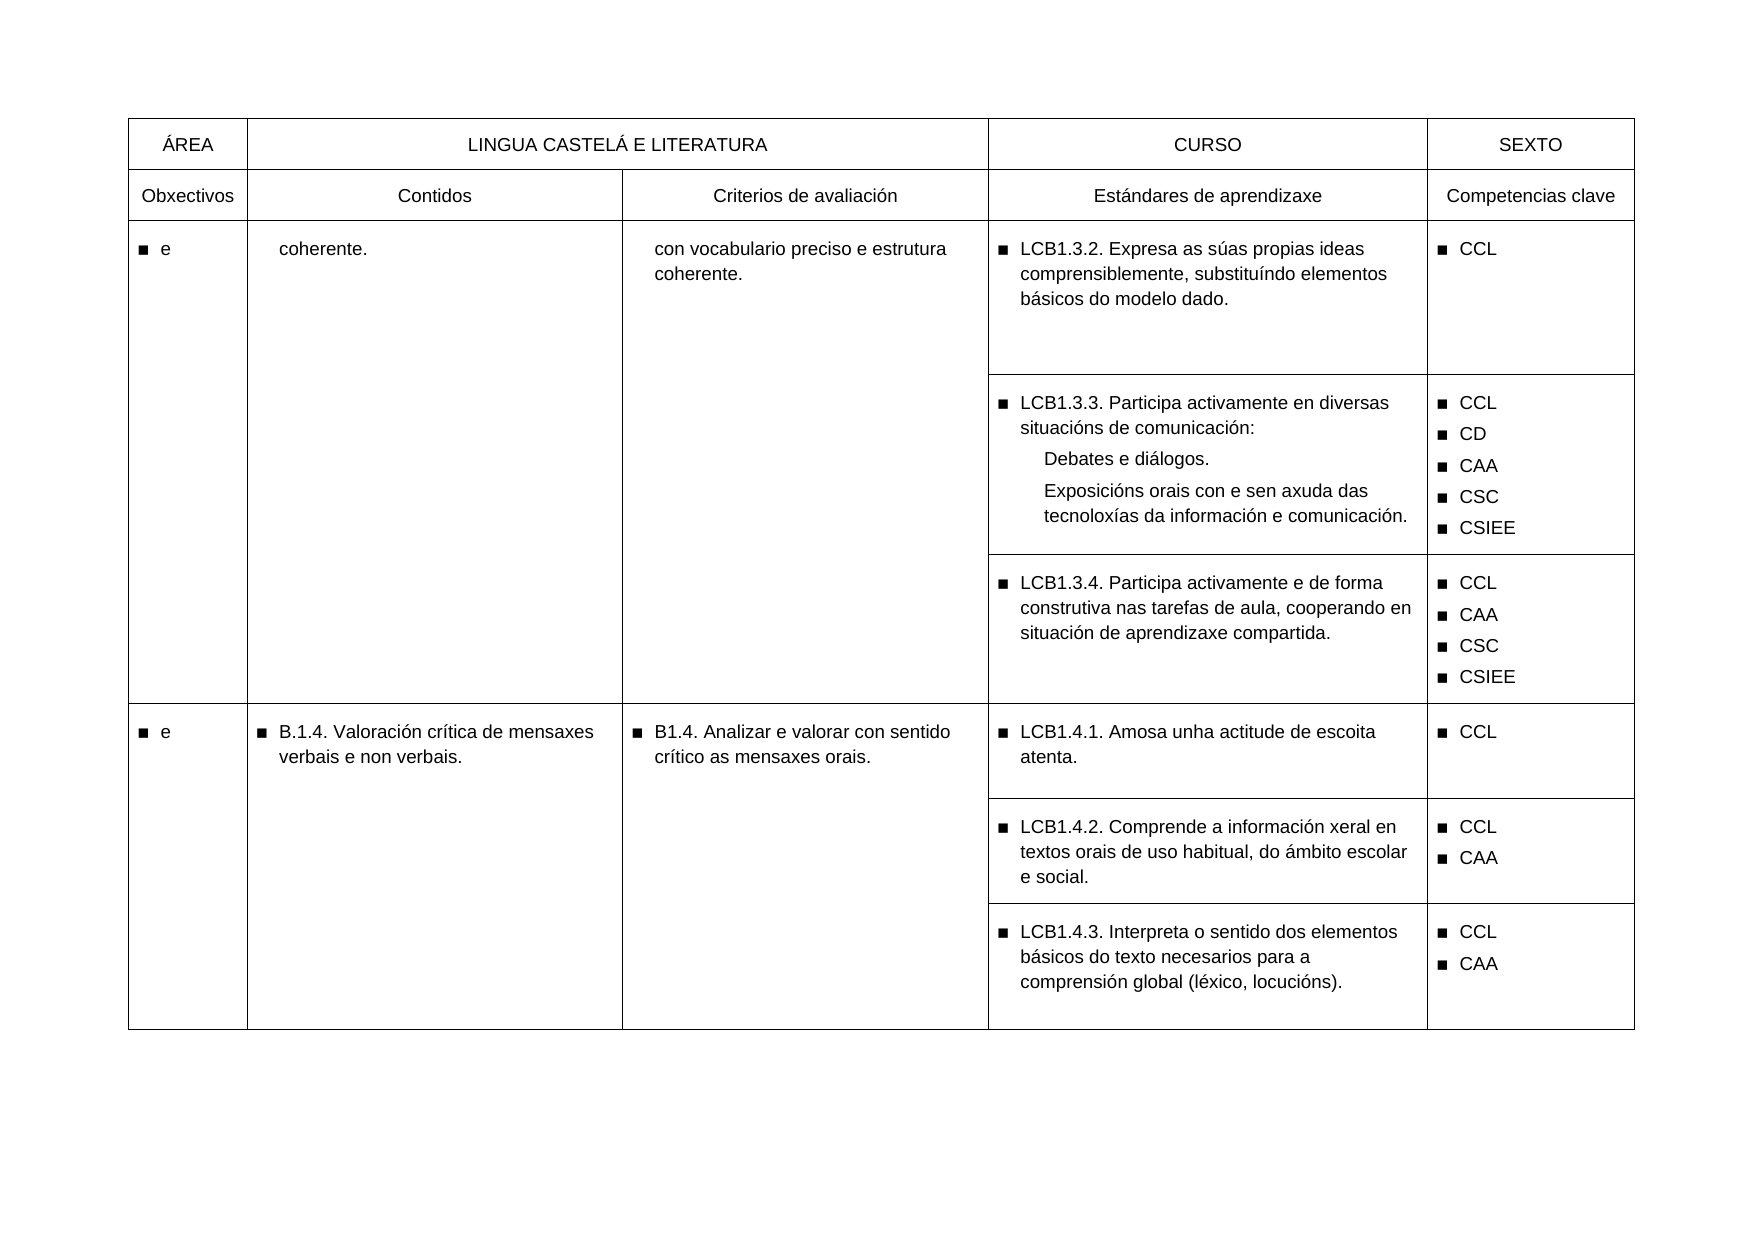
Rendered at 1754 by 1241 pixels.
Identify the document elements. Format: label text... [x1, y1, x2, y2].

table_cell B1.4. Analizar e valorar con sentido crítico as mensaxes orais. [623, 704, 988, 1029]
table_cell LCB1.3.2. Expresa as súas propias ideas comprensiblemente, substituíndo elementos básicos do modelo dado. [989, 221, 1427, 374]
table_header CURSO [989, 119, 1427, 169]
table_cell LCB1.4.2. Comprende a información xeral en textos orais de uso habitual, do ámbito escolar e social. [989, 799, 1427, 903]
table_cell Estándares de aprendizaxe [989, 170, 1427, 220]
table_cell LCB1.4.1. Amosa unha actitude de escoita atenta. [989, 704, 1427, 798]
table_cell CCL CAA CSC CSIEE [1428, 555, 1634, 703]
table_cell a b e [129, 221, 247, 703]
table_cell con vocabulario preciso e estrutura coherente. [623, 221, 988, 703]
table_cell Competencias clave [1428, 170, 1634, 220]
table_header SEXTO [1428, 119, 1634, 169]
table_header ÁREA [129, 119, 247, 169]
table_header LINGUA CASTELÁ E LITERATURA [248, 119, 988, 169]
table_cell CCL CD CAA CSC CSIEE [1428, 375, 1634, 554]
table_cell Criterios de avaliación [623, 170, 988, 220]
table_cell LCB1.4.3. Interpreta o sentido dos elementos básicos do texto necesarios para a comprensión global (léxico, locucións). [989, 904, 1427, 1029]
table_cell B.1.4. Valoración crítica de mensaxes verbais e non verbais. [248, 704, 622, 1029]
table_cell LCB1.3.4. Participa activamente e de forma construtiva nas tarefas de aula, cooperando en situación de aprendizaxe compartida. [989, 555, 1427, 703]
table_cell CCL CAA [1428, 904, 1634, 1029]
table_cell CCL [1428, 221, 1634, 374]
table_cell Contidos [248, 170, 622, 220]
table_cell LCB1.3.3. Participa activamente en diversas situacións de comunicación: Debates e diálogos. Exposicións orais con e sen axuda das tecnoloxías da información e comunicación. [989, 375, 1427, 554]
table_cell coherente. [248, 221, 622, 703]
table_cell CCL CAA [1428, 799, 1634, 903]
table_cell CCL [1428, 704, 1634, 798]
table_cell Obxectivos [129, 170, 247, 220]
table_cell e [129, 704, 247, 1029]
